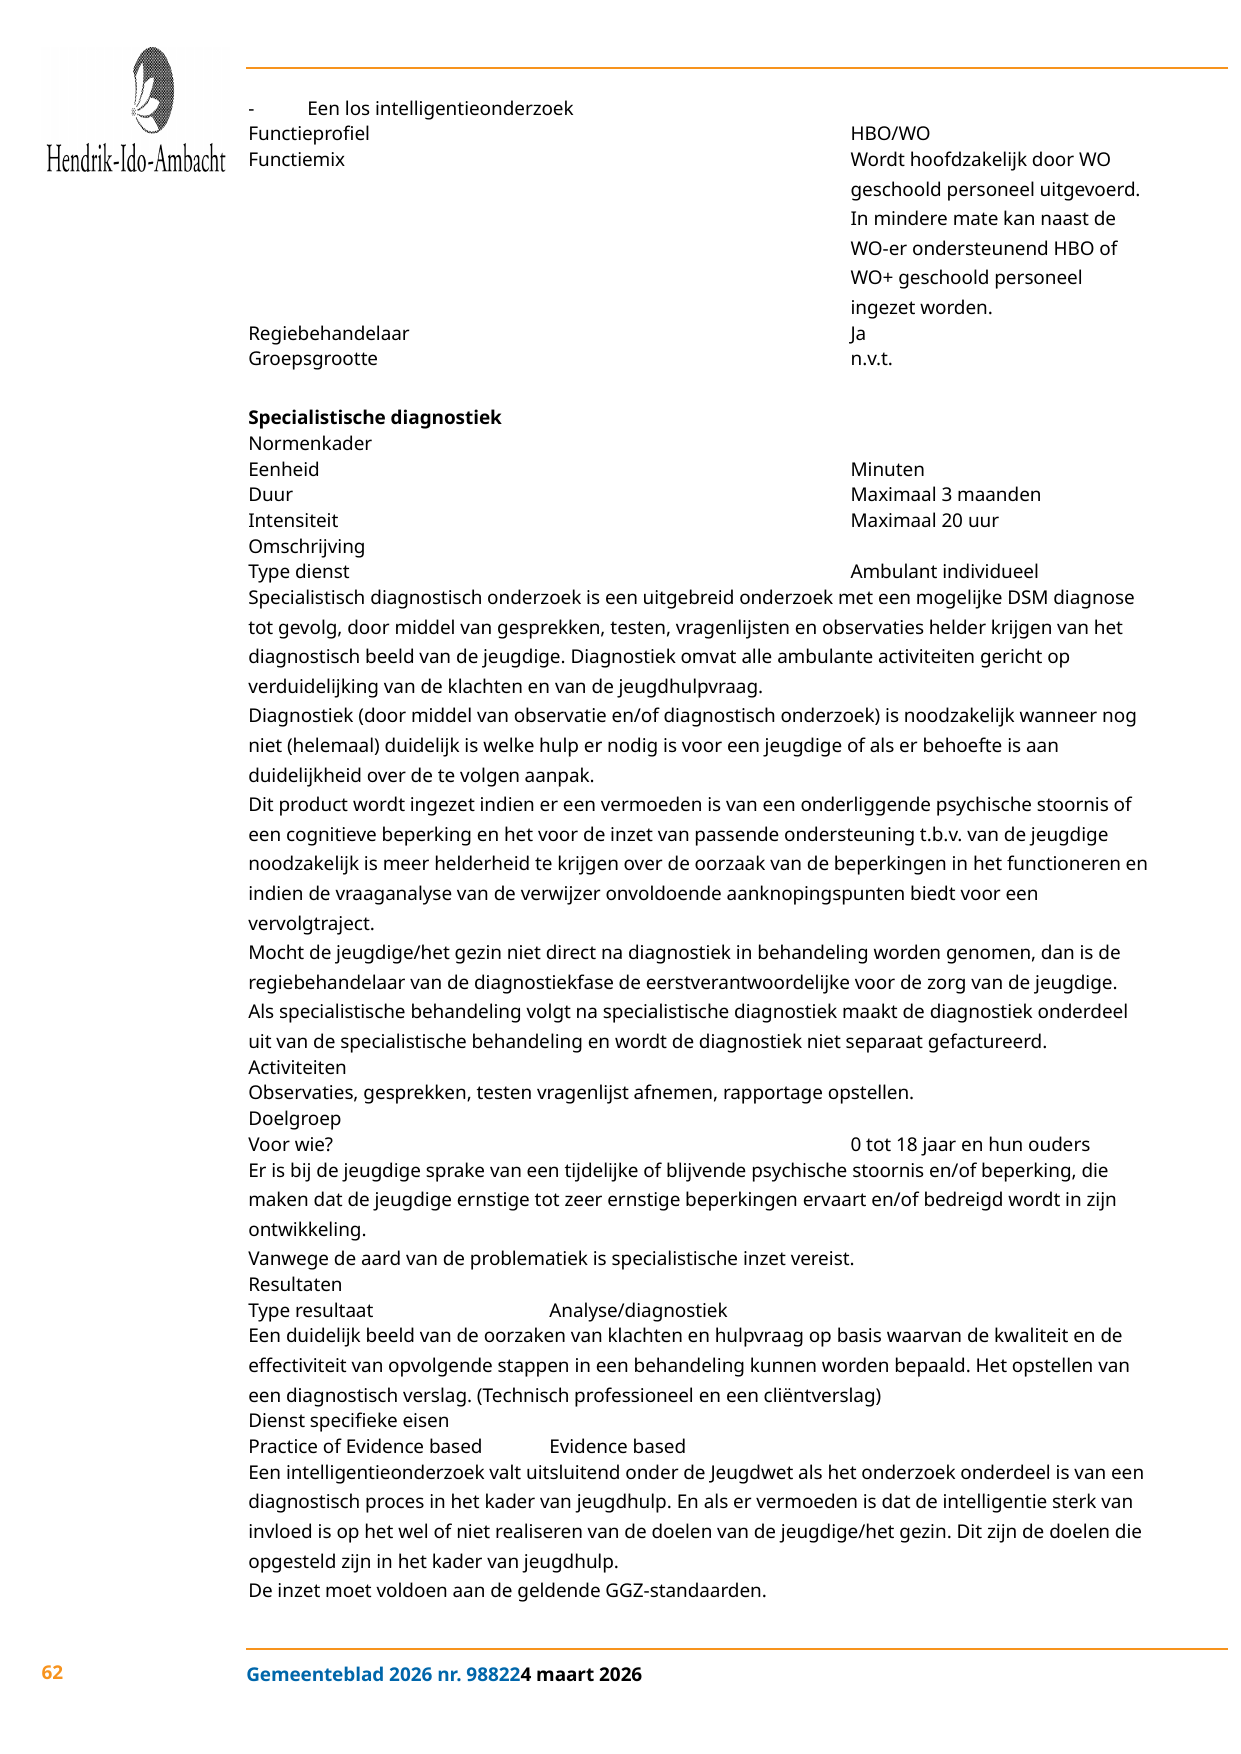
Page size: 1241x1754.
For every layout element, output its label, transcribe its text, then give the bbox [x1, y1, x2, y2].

table_cell Ambulant individueel [850, 559, 1152, 584]
table_cell Een intelligentieonderzoek valt uitsluitend onder de Jeugdwet als het onderzoek onderdeel is van een diagnostisch proces in het kader van jeugdhulp. En als er vermoeden is dat de intelligentie sterk van invloed is op het wel of niet realiseren van de doelen van de jeugdige/het gezin. Dit zijn de doelen die opgesteld zijn in het kader van jeugdhulp. De inzet moet voldoen aan de geldende GGZ-standaarden. [248, 1459, 1152, 1603]
table_cell Voor wie? [248, 1131, 850, 1157]
table_cell n.v.t. [850, 346, 1152, 371]
table_cell Functiemix [248, 146, 850, 320]
picture [41, 47, 231, 172]
table_cell Een los intelligentieonderzoek [248, 95, 1152, 121]
table_cell Een duidelijk beeld van de oorzaken van klachten en hulpvraag op basis waarvan de kwaliteit en de effectiviteit van opvolgende stappen in een behandeling kunnen worden bepaald. Het opstellen van een diagnostisch verslag. (Technisch professioneel en een cliëntverslag) [248, 1323, 1152, 1408]
table_cell Maximaal 3 maanden [850, 481, 1152, 507]
table_cell Intensiteit [248, 507, 850, 533]
table_cell Type dienst [248, 559, 850, 584]
table_cell Type resultaat [248, 1297, 549, 1323]
table_cell Minuten [850, 456, 1152, 481]
table_cell Observaties, gesprekken, testen vragenlijst afnemen, rapportage opstellen. [248, 1080, 1152, 1105]
table_cell Activiteiten [248, 1054, 1152, 1079]
table_cell Maximaal 20 uur [850, 507, 1152, 533]
table_cell Regiebehandelaar [248, 320, 850, 346]
table_cell Wordt hoofdzakelijk door WO geschoold personeel uitgevoerd. In mindere mate kan naast de WO-er ondersteunend HBO of WO+ geschoold personeel ingezet worden. [850, 146, 1152, 320]
table_cell Duur [248, 481, 850, 507]
table_cell Resultaten [248, 1271, 1152, 1297]
table_cell Eenheid [248, 456, 850, 481]
table_cell Evidence based [549, 1433, 1152, 1459]
table_cell Dienst specifieke eisen [248, 1408, 1152, 1433]
table_cell Omschrijving [248, 533, 1152, 559]
table_cell Analyse/diagnostiek [549, 1297, 1152, 1323]
table_cell Functieprofiel [248, 121, 850, 146]
table_cell Er is bij de jeugdige sprake van een tijdelijke of blijvende psychische stoornis en/of beperking, die maken dat de jeugdige ernstige tot zeer ernstige beperkingen ervaart en/of bedreigd wordt in zijn ontwikkeling. Vanwege de aard van de problematiek is specialistische inzet vereist. [248, 1157, 1152, 1271]
table_cell Specialistisch diagnostisch onderzoek is een uitgebreid onderzoek met een mogelijke DSM diagnose tot gevolg, door middel van gesprekken, testen, vragenlijsten en observaties helder krijgen van het diagnostisch beeld van de jeugdige. Diagnostiek omvat alle ambulante activiteiten gericht op verduidelijking van de klachten en van de jeugdhulpvraag. Diagnostiek (door middel van observatie en/of diagnostisch onderzoek) is noodzakelijk wanneer nog niet (helemaal) duidelijk is welke hulp er nodig is voor een jeugdige of als er behoefte is aan duidelijkheid over de te volgen aanpak. Dit product wordt ingezet indien er een vermoeden is van een onderliggende psychische stoornis of een cognitieve beperking en het voor de inzet van passende ondersteuning t.b.v. van de jeugdige noodzakelijk is meer helderheid te krijgen over de oorzaak van de beperkingen in het functioneren en indien de vraaganalyse van de verwijzer onvoldoende aanknopingspunten biedt voor een vervolgtraject. Mocht de jeugdige/het gezin niet direct na diagnostiek in behandeling worden genomen, dan is de regiebehandelaar van de diagnostiekfase de eerstverantwoordelijke voor de zorg van de jeugdige. Als specialistische behandeling volgt na specialistische diagnostiek maakt de diagnostiek onderdeel uit van de specialistische behandeling en wordt de diagnostiek niet separaat gefactureerd. [248, 584, 1152, 1054]
table_cell Doelgroep [248, 1105, 1152, 1131]
table_cell Normenkader [248, 430, 1152, 456]
table_header Specialistische diagnostiek [248, 404, 1152, 430]
table_cell Groepsgrootte [248, 346, 850, 371]
table_cell Practice of Evidence based [248, 1433, 549, 1459]
table_cell 0 tot 18 jaar en hun ouders [850, 1131, 1152, 1157]
table_cell HBO/WO [850, 121, 1152, 146]
table_cell Ja [850, 320, 1152, 346]
